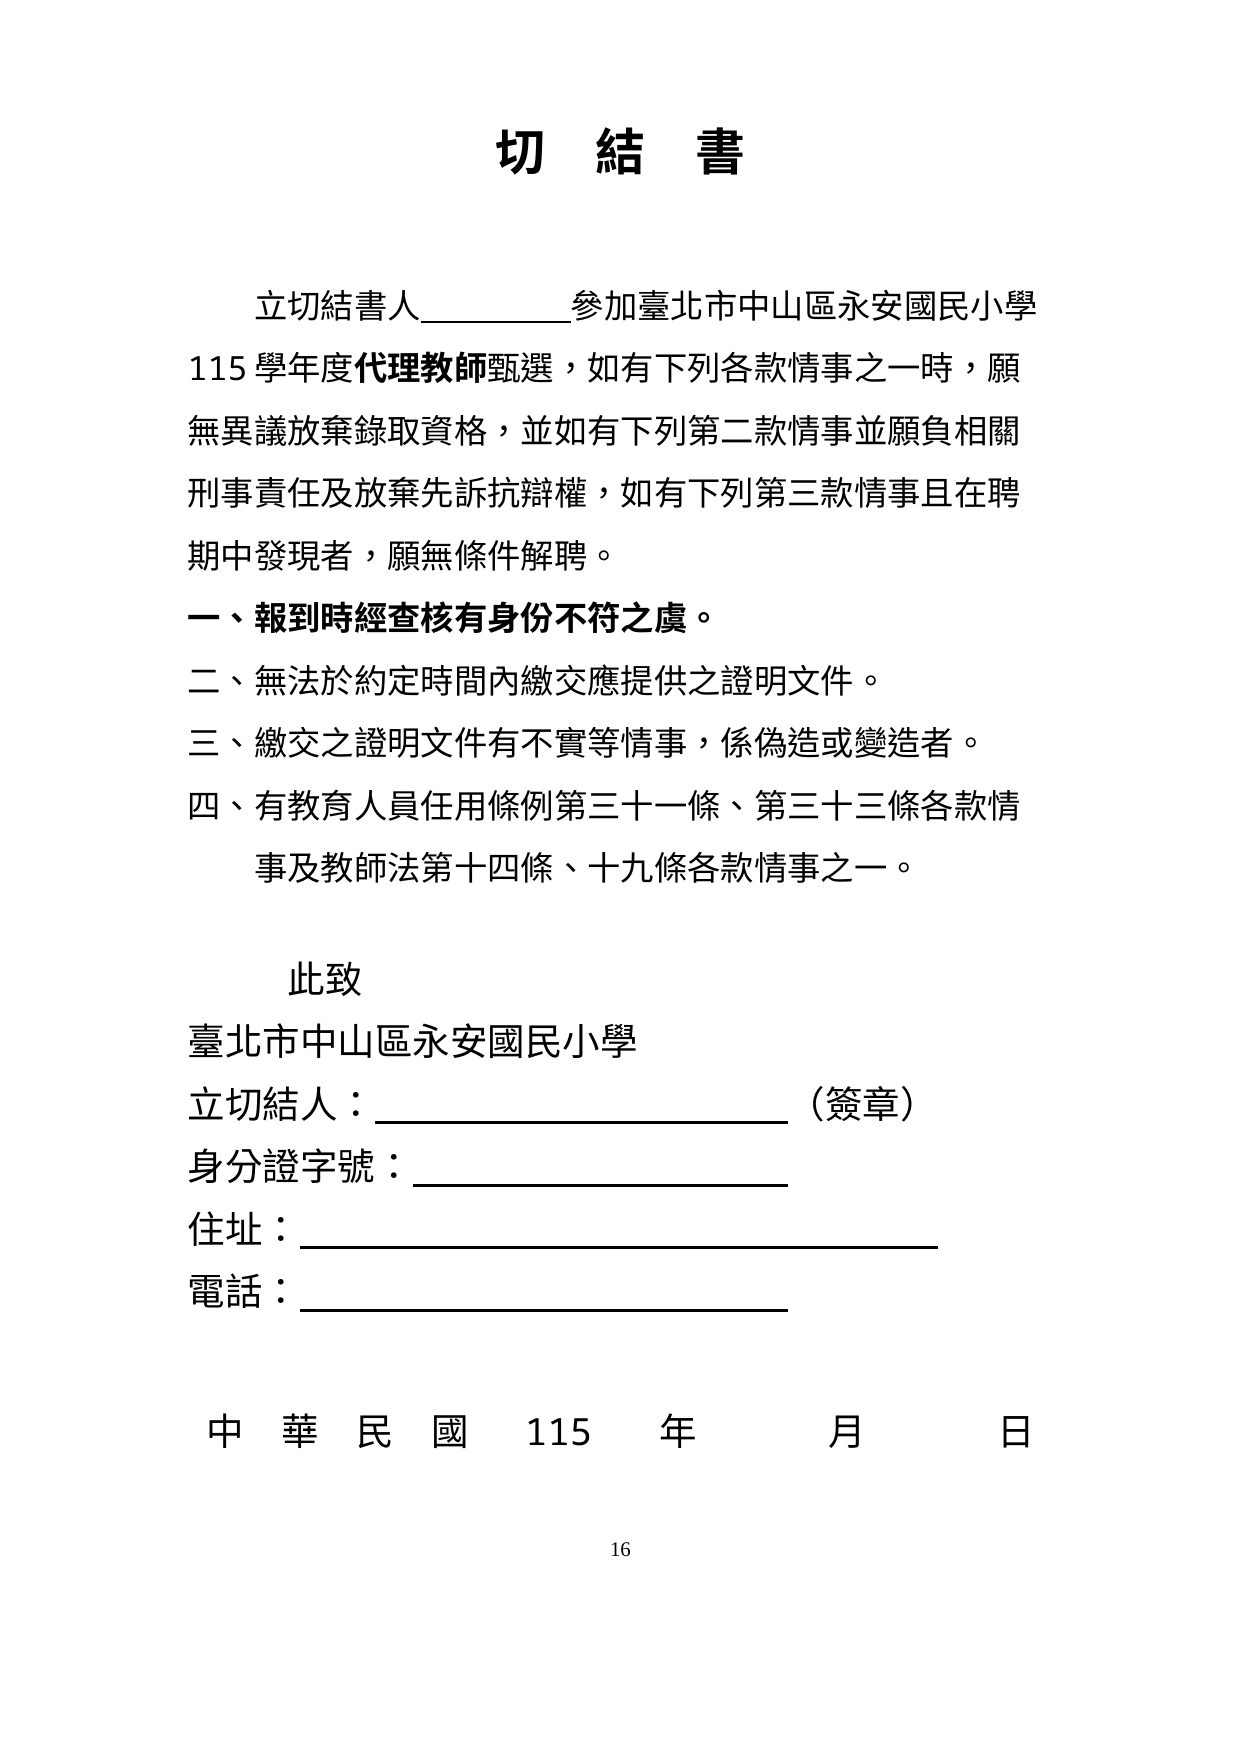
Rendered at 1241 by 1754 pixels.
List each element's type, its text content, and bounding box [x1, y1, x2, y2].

text 三、繳交之證明文件有不實等情事，係偽造或變造者。 [187, 700, 1053, 762]
text 四、有教育人員任用條例第三十一條、第三十三條各款情事及教師法第十四條、十九條各款情事之一。 [187, 762, 1053, 887]
text 切 結 書 [187, 112, 1053, 237]
text 一、報到時經查核有身份不符之虞。 [187, 575, 1053, 637]
text 身分證字號： [187, 1137, 1053, 1200]
text 二、無法於約定時間內繳交應提供之證明文件。 [187, 637, 1053, 700]
text 此致 [187, 950, 1053, 1012]
text 住址： [187, 1200, 1053, 1262]
text 臺北市中山區永安國民小學 [187, 1012, 1053, 1075]
text 立切結書人 參加臺北市中山區永安國民小學115學年度代理教師甄選，如有下列各款情事之一時，願無異議放棄錄取資格，並如有下列第二款情事並願負相關刑事責任及放棄先訴抗辯權，如有下列第三款情事且在聘期中發現者，願無條件解聘。 [187, 262, 1053, 575]
text 立切結人： （簽章） [187, 1075, 1053, 1137]
text 中 華 民 國 115 年 月 日 [187, 1387, 1053, 1450]
text 電話： [187, 1262, 1053, 1325]
